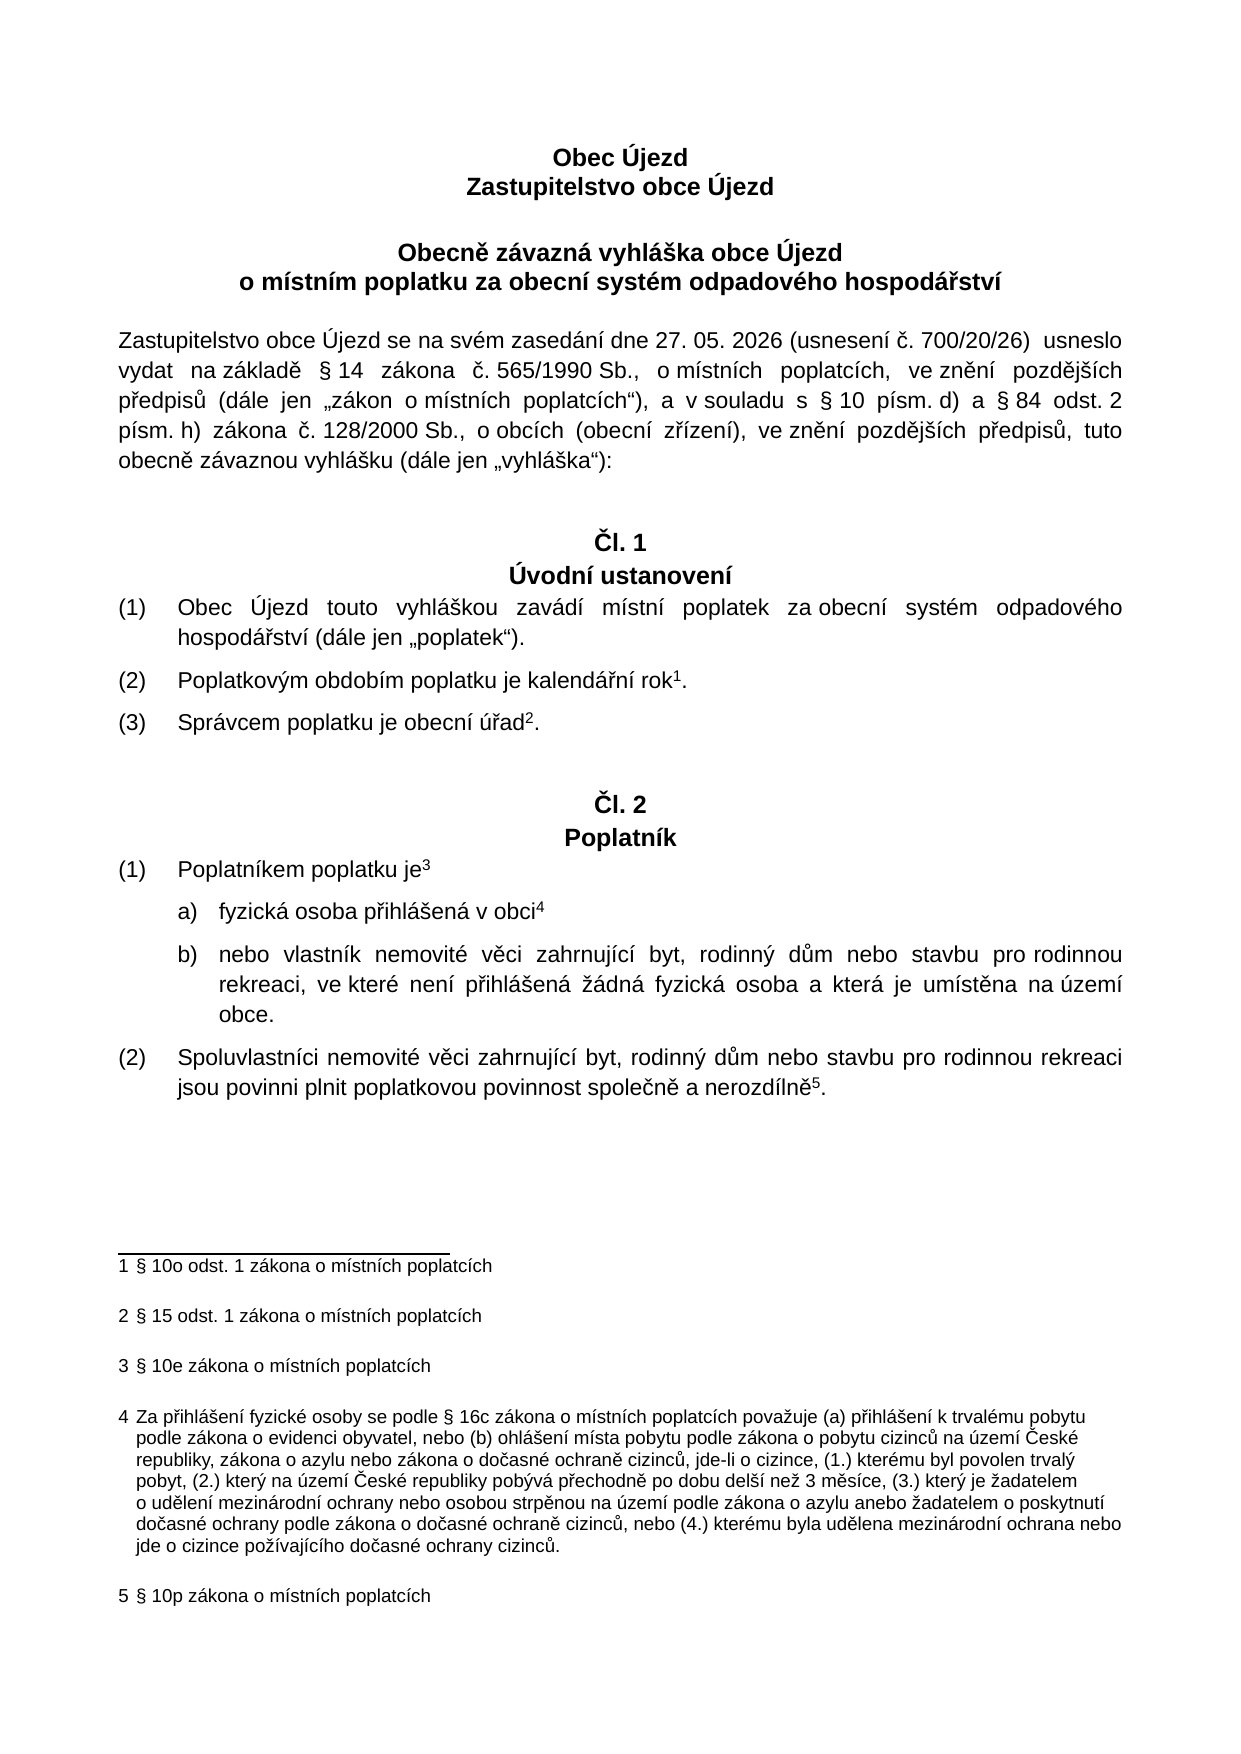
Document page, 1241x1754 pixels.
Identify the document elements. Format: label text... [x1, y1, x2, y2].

text Zastupitelstvo obce Újezd se na svém zasedání dne 27. 05. 2026 (usnesení č. 700/20/26) usneslo vydat na základě § 14 zákona č. 565/1990 Sb., o místních poplatcích, ve znění pozdějších předpisů (dále jen „zákon o místních poplatcích“), a v souladu s § 10 písm. d) a § 84 odst. 2 písm. h) zákona č. 128/2000 Sb., o obcích (obecní zřízení), ve znění pozdějších předpisů, tuto obecně závaznou vyhlášku (dále jen „vyhláška“): [118, 327, 1122, 474]
list § 15 odst. 1 zákona o místních poplatcích [118, 1305, 1122, 1326]
list Poplatníkem poplatku je [118, 856, 1122, 882]
list § 10o odst. 1 zákona o místních poplatcích [118, 1254, 1122, 1276]
list Za přihlášení fyzické osoby se podle § 16c zákona o místních poplatcích považuje (a) přihlášení k trvalému pobytu podle zákona o evidenci obyvatel, nebo (b) ohlášení místa pobytu podle zákona o pobytu cizinců na území České republiky, zákona o azylu nebo zákona o dočasné ochraně cizinců, jde-li o cizince, (1.) kterému byl povolen trvalý pobyt, (2.) který na území České republiky pobývá přechodně po dobu delší než 3 měsíce, (3.) který je žadatelem o udělení mezinárodní ochrany nebo osobou strpěnou na území podle zákona o azylu anebo žadatelem o poskytnutí dočasné ochrany podle zákona o dočasné ochraně cizinců, nebo (4.) kterému byla udělena mezinárodní ochrana nebo jde o cizince požívajícího dočasné ochrany cizinců. [118, 1405, 1122, 1556]
list nebo vlastník nemovité věci zahrnující byt, rodinný dům nebo stavbu pro rodinnou rekreaci, ve které není přihlášená žádná fyzická osoba a která je umístěna na území obce. [177, 941, 1122, 1028]
list Poplatkovým obdobím poplatku je kalendářní rok. [118, 667, 1122, 693]
subtitle Čl. 1 Úvodní ustanovení [118, 528, 1122, 589]
text Obec Újezd Zastupitelstvo obce Újezd [118, 143, 1122, 201]
subtitle Obecně závazná vyhláška obce Újezd o místním poplatku za obecní systém odpadového hospodářství [118, 238, 1122, 295]
list Spoluvlastníci nemovité věci zahrnující byt, rodinný dům nebo stavbu pro rodinnou rekreaci jsou povinni plnit poplatkovou povinnost společně a nerozdílně. [118, 1044, 1122, 1101]
list § 10e zákona o místních poplatcích [118, 1355, 1122, 1377]
subtitle Čl. 2 Poplatník [118, 789, 1122, 851]
list Správcem poplatku je obecní úřad. [118, 709, 1122, 736]
list Obec Újezd touto vyhláškou zavádí místní poplatek za obecní systém odpadového hospodářství (dále jen „poplatek“). [118, 594, 1122, 650]
list fyzická osoba přihlášená v obci [177, 898, 1122, 925]
list § 10p zákona o místních poplatcích [118, 1585, 1122, 1607]
